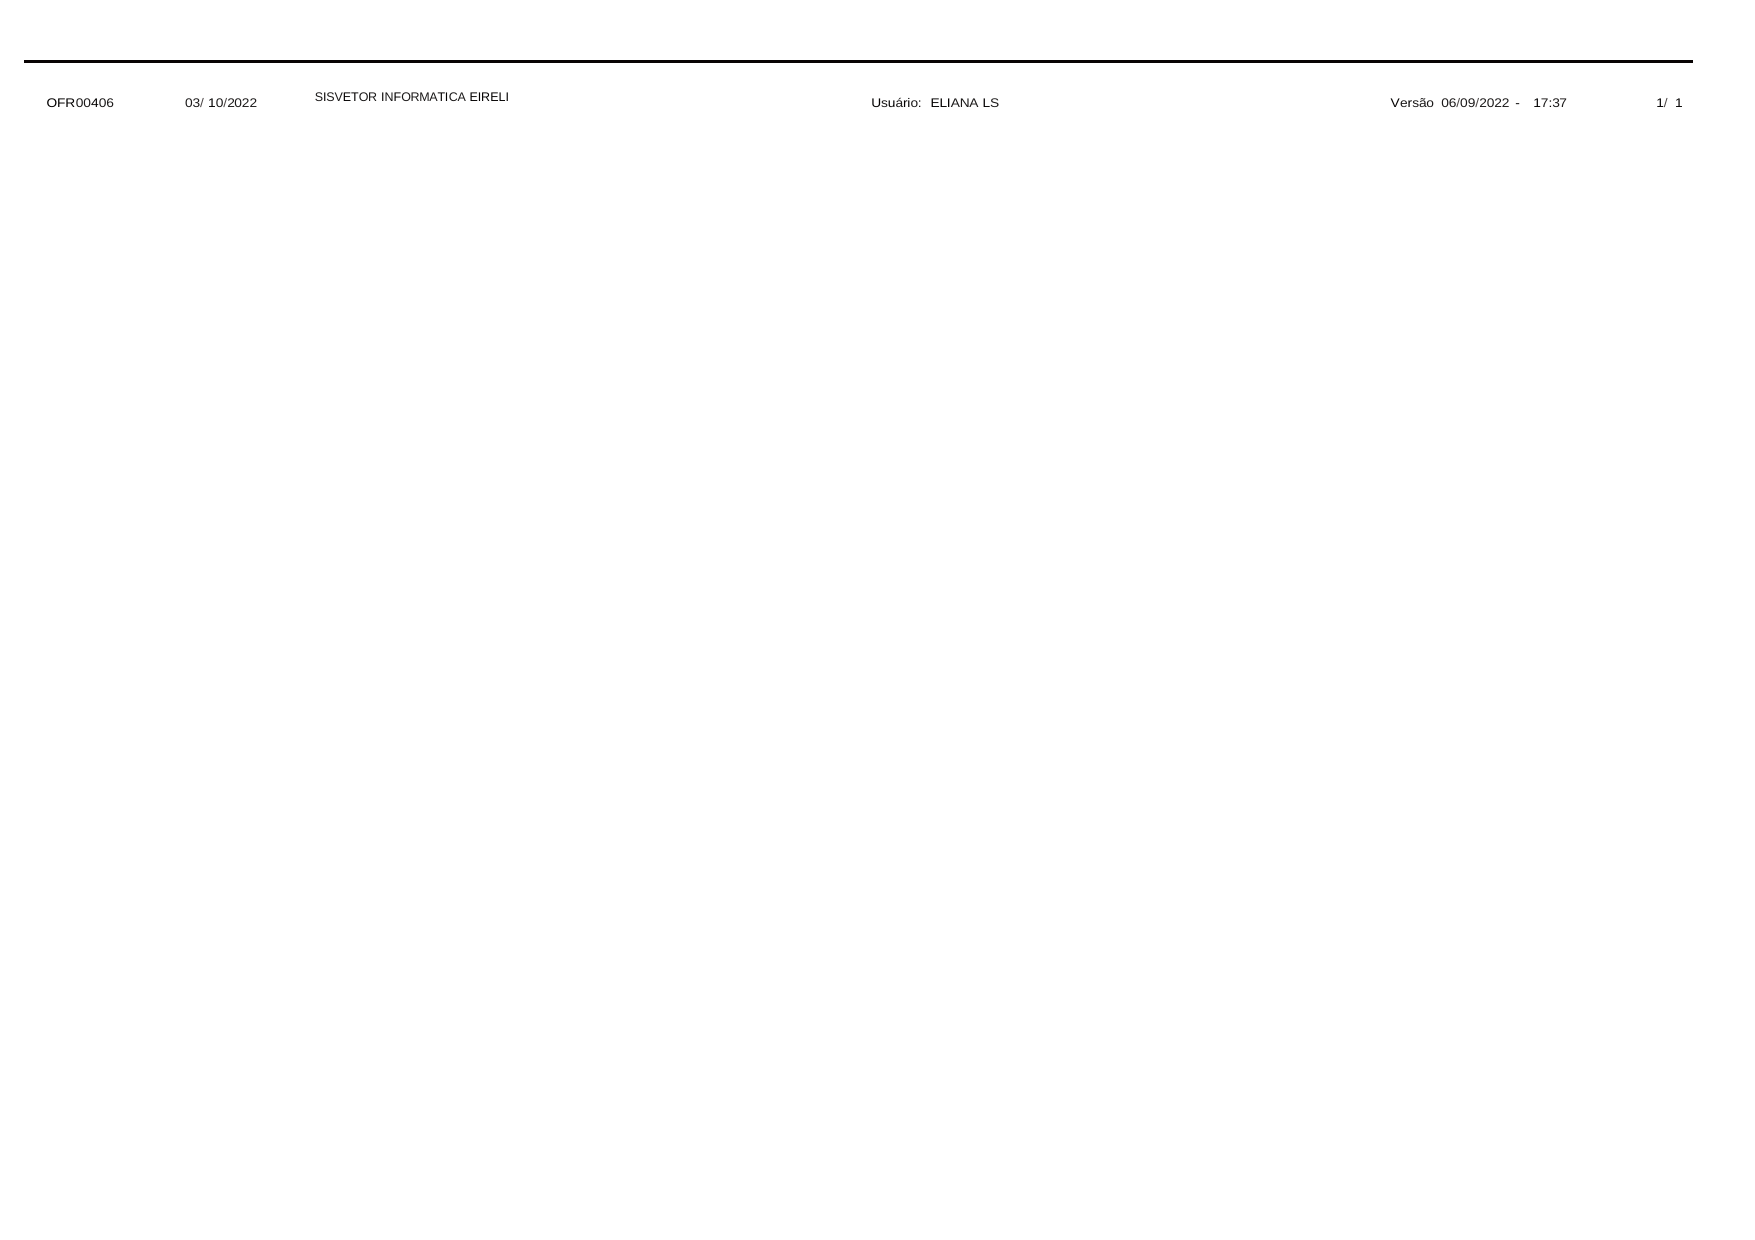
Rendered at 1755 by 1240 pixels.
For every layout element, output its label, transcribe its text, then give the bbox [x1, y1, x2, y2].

text OFR00406 03/ 10/2022 SISVETOR INFORMATICA EIRELI Usuário: ELIANA LS Versão 06/09/2022 - 17:37 1/ 1 [46, 89, 1733, 110]
